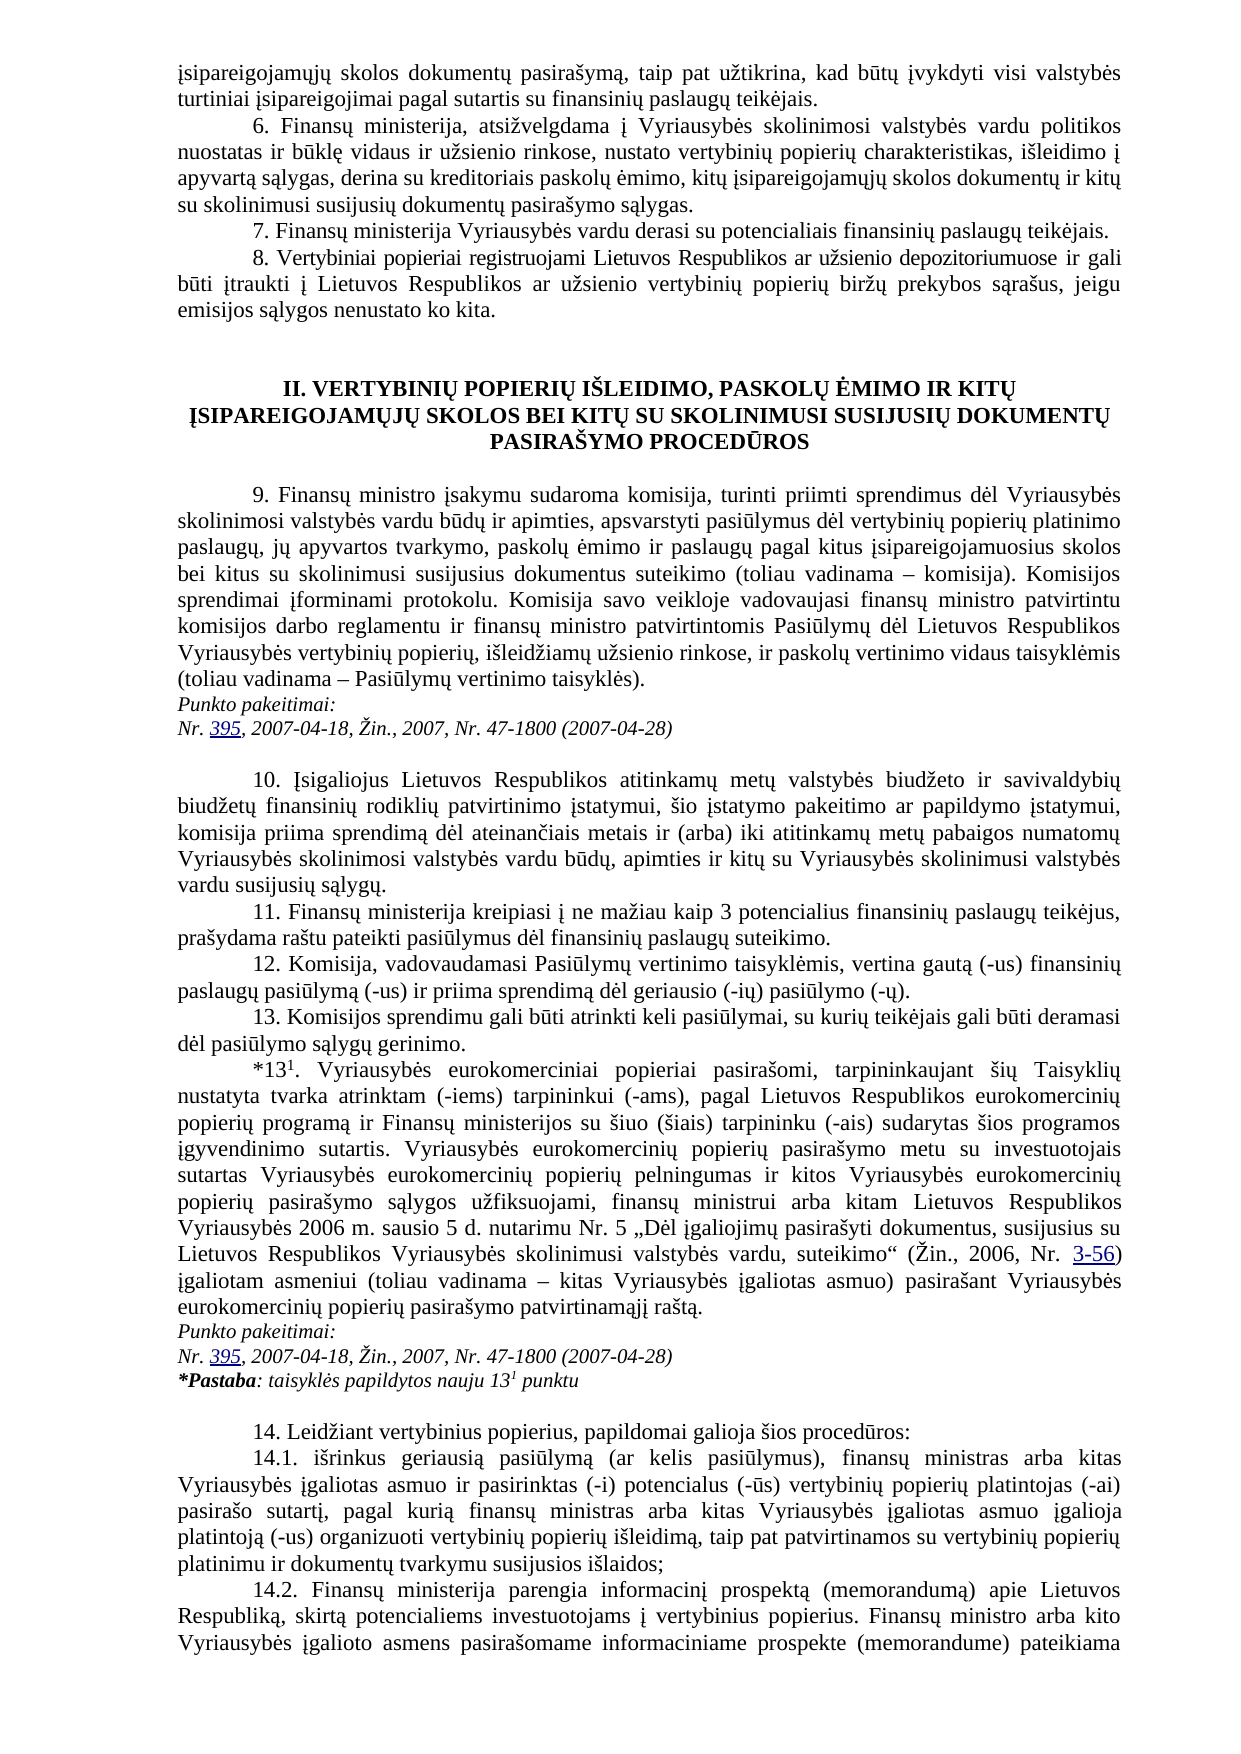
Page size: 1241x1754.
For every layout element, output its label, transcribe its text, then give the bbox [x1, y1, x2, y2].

text 14.1. išrinkus geriausią pasiūlymą (ar kelis pasiūlymus), finansų ministras arba kitas Vyriausybės įgaliotas asmuo ir pasirinktas (-i) potencialus (-ūs) vertybinių popierių platintojas (-ai) pasirašo sutartį, pagal kurią finansų ministras arba kitas Vyriausybės įgaliotas asmuo įgalioja platintoją (-us) organizuoti vertybinių popierių išleidimą, taip pat patvirtinamos su vertybinių popierių platinimu ir dokumentų tvarkymu susijusios išlaidos; [177, 1444, 1122, 1576]
text 10. Įsigaliojus Lietuvos Respublikos atitinkamų metų valstybės biudžeto ir savivaldybių biudžetų finansinių rodiklių patvirtinimo įstatymui, šio įstatymo pakeitimo ar papildymo įstatymui, komisija priima sprendimą dėl ateinančiais metais ir (arba) iki atitinkamų metų pabaigos numatomų Vyriausybės skolinimosi valstybės vardu būdų, apimties ir kitų su Vyriausybės skolinimusi valstybės vardu susijusių sąlygų. [177, 766, 1122, 898]
text įsipareigojamųjų skolos dokumentų pasirašymą, taip pat užtikrina, kad būtų įvykdyti visi valstybės turtiniai įsipareigojimai pagal sutartis su finansinių paslaugų teikėjais. [177, 59, 1122, 112]
text 9. Finansų ministro įsakymu sudaroma komisija, turinti priimti sprendimus dėl Vyriausybės skolinimosi valstybės vardu būdų ir apimties, apsvarstyti pasiūlymus dėl vertybinių popierių platinimo paslaugų, jų apyvartos tvarkymo, paskolų ėmimo ir paslaugų pagal kitus įsipareigojamuosius skolos bei kitus su skolinimusi susijusius dokumentus suteikimo (toliau vadinama – komisija). Komisijos sprendimai įforminami protokolu. Komisija savo veikloje vadovaujasi finansų ministro patvirtintu komisijos darbo reglamentu ir finansų ministro patvirtintomis Pasiūlymų dėl Lietuvos Respublikos Vyriausybės vertybinių popierių, išleidžiamų užsienio rinkose, ir paskolų vertinimo vidaus taisyklėmis (toliau vadinama – Pasiūlymų vertinimo taisyklės). [177, 481, 1122, 692]
text Punkto pakeitimai: [177, 1319, 1122, 1343]
text 11. Finansų ministerija kreipiasi į ne mažiau kaip 3 potencialius finansinių paslaugų teikėjus, prašydama raštu pateikti pasiūlymus dėl finansinių paslaugų suteikimo. [177, 898, 1122, 951]
text *Pastaba: taisyklės papildytos nauju 131 punktu [177, 1368, 1122, 1392]
text Punkto pakeitimai: [177, 692, 1122, 716]
text 13. Komisijos sprendimu gali būti atrinkti keli pasiūlymai, su kurių teikėjais gali būti deramasi dėl pasiūlymo sąlygų gerinimo. [177, 1003, 1122, 1056]
text Nr. 395, 2007-04-18, Žin., 2007, Nr. 47-1800 (2007-04-28) [177, 1343, 1122, 1368]
text Nr. 395, 2007-04-18, Žin., 2007, Nr. 47-1800 (2007-04-28) [177, 716, 1122, 740]
text 14.2. Finansų ministerija parengia informacinį prospektą (memorandumą) apie Lietuvos Respubliką, skirtą potencialiems investuotojams į vertybinius popierius. Finansų ministro arba kito Vyriausybės įgalioto asmens pasirašomame informaciniame prospekte (memorandume) pateikiama [177, 1576, 1122, 1655]
text 6. Finansų ministerija, atsižvelgdama į Vyriausybės skolinimosi valstybės vardu politikos nuostatas ir būklę vidaus ir užsienio rinkose, nustato vertybinių popierių charakteristikas, išleidimo į apyvartą sąlygas, derina su kreditoriais paskolų ėmimo, kitų įsipareigojamųjų skolos dokumentų ir kitų su skolinimusi susijusių dokumentų pasirašymo sąlygas. [177, 112, 1122, 217]
text 8. Vertybiniai popieriai registruojami Lietuvos Respublikos ar užsienio depozitoriumuose ir gali būti įtraukti į Lietuvos Respublikos ar užsienio vertybinių popierių biržų prekybos sąrašus, jeigu emisijos sąlygos nenustato ko kita. [177, 243, 1122, 323]
text 12. Komisija, vadovaudamasi Pasiūlymų vertinimo taisyklėmis, vertina gautą (-us) finansinių paslaugų pasiūlymą (-us) ir priima sprendimą dėl geriausio (-ių) pasiūlymo (-ų). [177, 951, 1122, 1003]
text 7. Finansų ministerija Vyriausybės vardu derasi su potencialiais finansinių paslaugų teikėjais. [177, 217, 1122, 243]
text *131. Vyriausybės eurokomerciniai popieriai pasirašomi, tarpininkaujant šių Taisyklių nustatyta tvarka atrinktam (-iems) tarpininkui (-ams), pagal Lietuvos Respublikos eurokomercinių popierių programą ir Finansų ministerijos su šiuo (šiais) tarpininku (-ais) sudarytas šios programos įgyvendinimo sutartis. Vyriausybės eurokomercinių popierių pasirašymo metu su investuotojais sutartas Vyriausybės eurokomercinių popierių pelningumas ir kitos Vyriausybės eurokomercinių popierių pasirašymo sąlygos užfiksuojami, finansų ministrui arba kitam Lietuvos Respublikos Vyriausybės 2006 m. sausio 5 d. nutarimu Nr. 5 „Dėl įgaliojimų pasirašyti dokumentus, susijusius su Lietuvos Respublikos Vyriausybės skolinimusi valstybės vardu, suteikimo“ (Žin., 2006, Nr. 3-56) įgaliotam asmeniui (toliau vadinama – kitas Vyriausybės įgaliotas asmuo) pasirašant Vyriausybės eurokomercinių popierių pasirašymo patvirtinamąjį raštą. [177, 1056, 1122, 1319]
subtitle II. VERTYBINIŲ POPIERIŲ IŠLEIDIMO, PASKOLŲ ĖMIMO IR KITŲ ĮSIPAREIGOJAMŲJŲ SKOLOS BEI KITŲ SU SKOLINIMUSI SUSIJUSIŲ DOKUMENTŲ PASIRAŠYMO PROCEDŪROS [177, 375, 1122, 454]
text 14. Leidžiant vertybinius popierius, papildomai galioja šios procedūros: [177, 1418, 1122, 1444]
